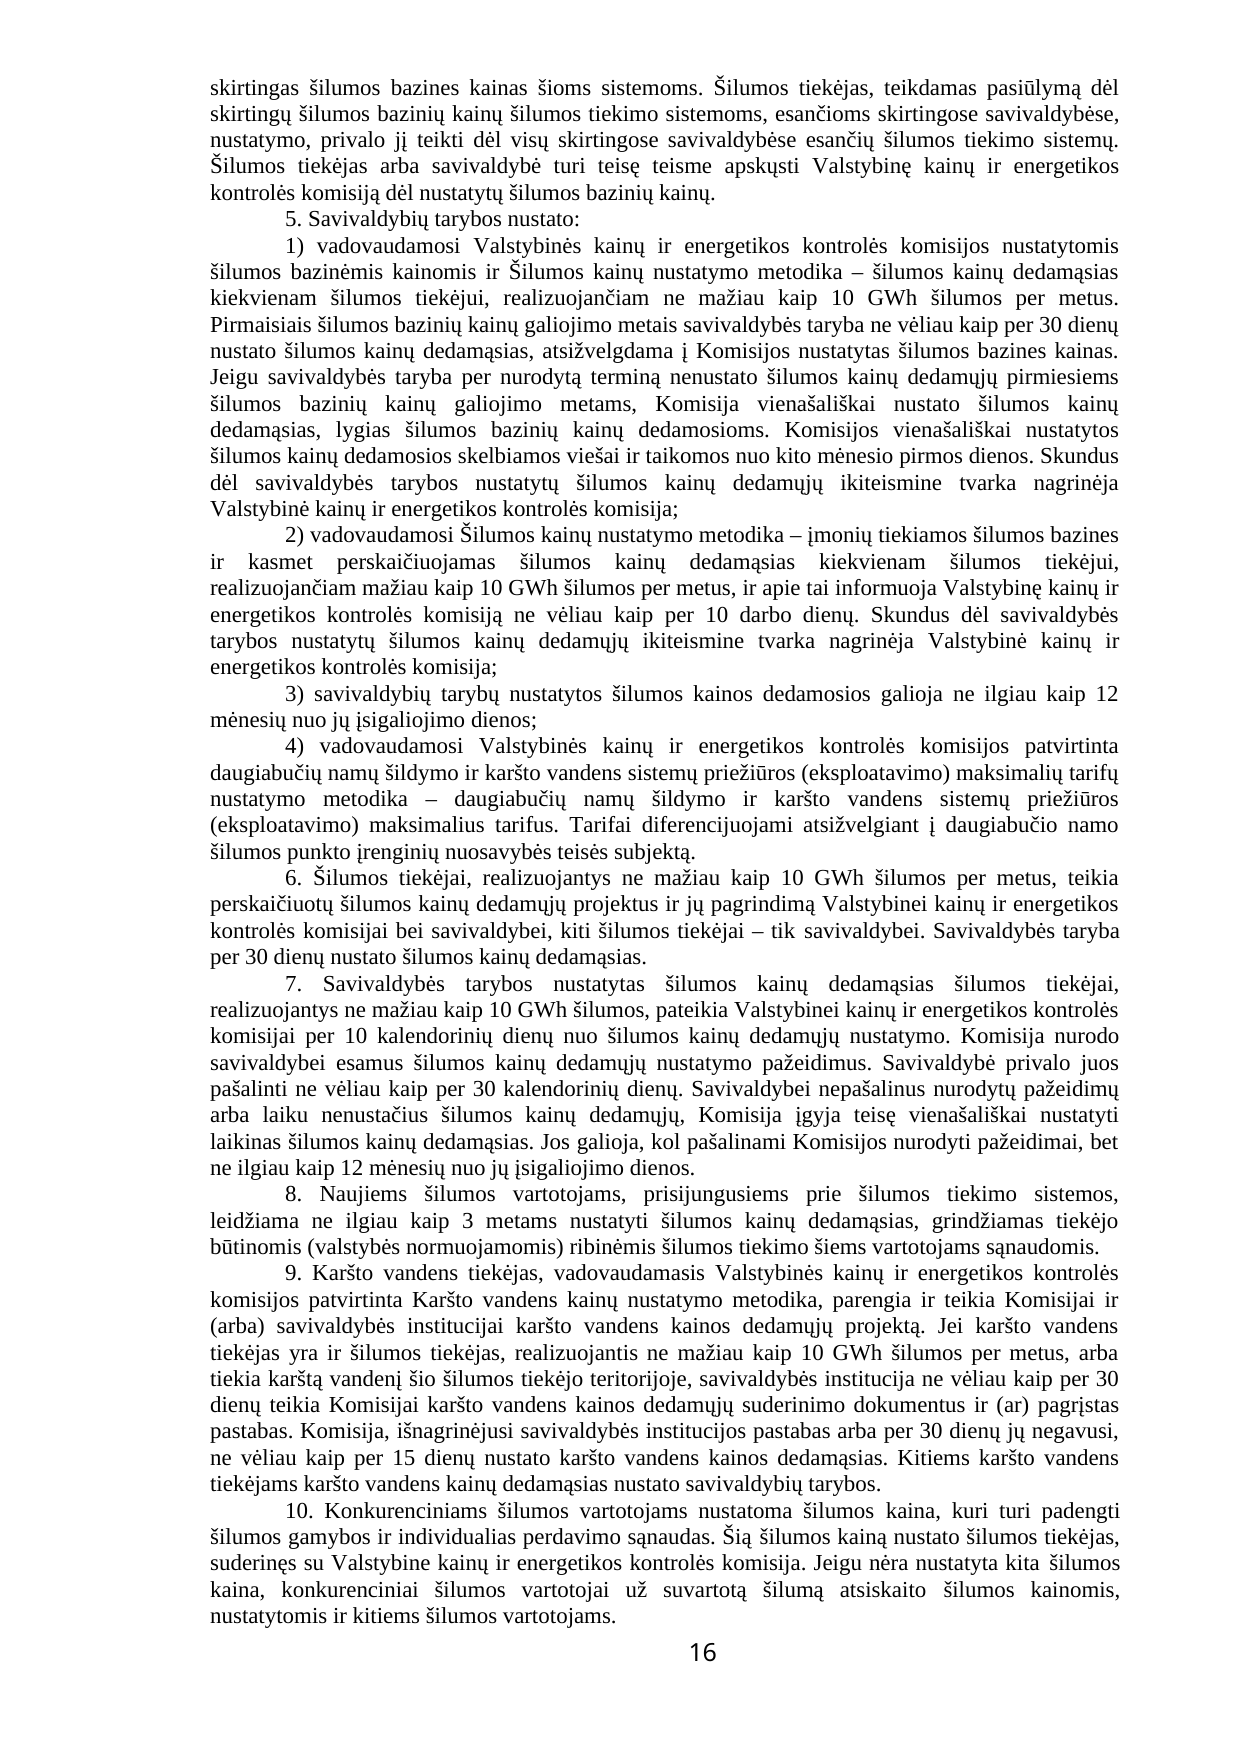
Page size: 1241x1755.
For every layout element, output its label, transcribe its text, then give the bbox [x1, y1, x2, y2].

text 5. Savivaldybių tarybos nustato: [210, 205, 1120, 232]
text skirtingas šilumos bazines kainas šioms sistemoms. Šilumos tiekėjas, teikdamas pasiūlymą dėl skirtingų šilumos bazinių kainų šilumos tiekimo sistemoms, esančioms skirtingose savivaldybėse, nustatymo, privalo jį teikti dėl visų skirtingose savivaldybėse esančių šilumos tiekimo sistemų. Šilumos tiekėjas arba savivaldybė turi teisę teisme apskųsti Valstybinę kainų ir energetikos kontrolės komisiją dėl nustatytų šilumos bazinių kainų. [210, 73, 1120, 205]
text 7. Savivaldybės tarybos nustatytas šilumos kainų dedamąsias šilumos tiekėjai, realizuojantys ne mažiau kaip 10 GWh šilumos, pateikia Valstybinei kainų ir energetikos kontrolės komisijai per 10 kalendorinių dienų nuo šilumos kainų dedamųjų nustatymo. Komisija nurodo savivaldybei esamus šilumos kainų dedamųjų nustatymo pažeidimus. Savivaldybė privalo juos pašalinti ne vėliau kaip per 30 kalendorinių dienų. Savivaldybei nepašalinus nurodytų pažeidimų arba laiku nenustačius šilumos kainų dedamųjų, Komisija įgyja teisę vienašališkai nustatyti laikinas šilumos kainų dedamąsias. Jos galioja, kol pašalinami Komisijos nurodyti pažeidimai, bet ne ilgiau kaip 12 mėnesių nuo jų įsigaliojimo dienos. [210, 969, 1120, 1180]
text 1) vadovaudamosi Valstybinės kainų ir energetikos kontrolės komisijos nustatytomis šilumos bazinėmis kainomis ir Šilumos kainų nustatymo metodika – šilumos kainų dedamąsias kiekvienam šilumos tiekėjui, realizuojančiam ne mažiau kaip 10 GWh šilumos per metus. Pirmaisiais šilumos bazinių kainų galiojimo metais savivaldybės taryba ne vėliau kaip per 30 dienų nustato šilumos kainų dedamąsias, atsižvelgdama į Komisijos nustatytas šilumos bazines kainas. Jeigu savivaldybės taryba per nurodytą terminą nenustato šilumos kainų dedamųjų pirmiesiems šilumos bazinių kainų galiojimo metams, Komisija vienašališkai nustato šilumos kainų dedamąsias, lygias šilumos bazinių kainų dedamosioms. Komisijos vienašališkai nustatytos šilumos kainų dedamosios skelbiamos viešai ir taikomos nuo kito mėnesio pirmos dienos. Skundus dėl savivaldybės tarybos nustatytų šilumos kainų dedamųjų ikiteismine tvarka nagrinėja Valstybinė kainų ir energetikos kontrolės komisija; [210, 232, 1120, 522]
text 10. Konkurenciniams šilumos vartotojams nustatoma šilumos kaina, kuri turi padengti šilumos gamybos ir individualias perdavimo sąnaudas. Šią šilumos kainą nustato šilumos tiekėjas, suderinęs su Valstybine kainų ir energetikos kontrolės komisija. Jeigu nėra nustatyta kita šilumos kaina, konkurenciniai šilumos vartotojai už suvartotą šilumą atsiskaito šilumos kainomis, nustatytomis ir kitiems šilumos vartotojams. [210, 1497, 1120, 1628]
text 8. Naujiems šilumos vartotojams, prisijungusiems prie šilumos tiekimo sistemos, leidžiama ne ilgiau kaip 3 metams nustatyti šilumos kainų dedamąsias, grindžiamas tiekėjo būtinomis (valstybės normuojamomis) ribinėmis šilumos tiekimo šiems vartotojams sąnaudomis. [210, 1180, 1120, 1259]
text 4) vadovaudamosi Valstybinės kainų ir energetikos kontrolės komisijos patvirtinta daugiabučių namų šildymo ir karšto vandens sistemų priežiūros (eksploatavimo) maksimalių tarifų nustatymo metodika – daugiabučių namų šildymo ir karšto vandens sistemų priežiūros (eksploatavimo) maksimalius tarifus. Tarifai diferencijuojami atsižvelgiant į daugiabučio namo šilumos punkto įrenginių nuosavybės teisės subjektą. [210, 732, 1120, 864]
text 3) savivaldybių tarybų nustatytos šilumos kainos dedamosios galioja ne ilgiau kaip 12 mėnesių nuo jų įsigaliojimo dienos; [210, 680, 1120, 732]
text 6. Šilumos tiekėjai, realizuojantys ne mažiau kaip 10 GWh šilumos per metus, teikia perskaičiuotų šilumos kainų dedamųjų projektus ir jų pagrindimą Valstybinei kainų ir energetikos kontrolės komisijai bei savivaldybei, kiti šilumos tiekėjai – tik savivaldybei. Savivaldybės taryba per 30 dienų nustato šilumos kainų dedamąsias. [210, 864, 1120, 969]
text 2) vadovaudamosi Šilumos kainų nustatymo metodika – įmonių tiekiamos šilumos bazines ir kasmet perskaičiuojamas šilumos kainų dedamąsias kiekvienam šilumos tiekėjui, realizuojančiam mažiau kaip 10 GWh šilumos per metus, ir apie tai informuoja Valstybinę kainų ir energetikos kontrolės komisiją ne vėliau kaip per 10 darbo dienų. Skundus dėl savivaldybės tarybos nustatytų šilumos kainų dedamųjų ikiteismine tvarka nagrinėja Valstybinė kainų ir energetikos kontrolės komisija; [210, 522, 1120, 680]
text 9. Karšto vandens tiekėjas, vadovaudamasis Valstybinės kainų ir energetikos kontrolės komisijos patvirtinta Karšto vandens kainų nustatymo metodika, parengia ir teikia Komisijai ir (arba) savivaldybės institucijai karšto vandens kainos dedamųjų projektą. Jei karšto vandens tiekėjas yra ir šilumos tiekėjas, realizuojantis ne mažiau kaip 10 GWh šilumos per metus, arba tiekia karštą vandenį šio šilumos tiekėjo teritorijoje, savivaldybės institucija ne vėliau kaip per 30 dienų teikia Komisijai karšto vandens kainos dedamųjų suderinimo dokumentus ir (ar) pagrįstas pastabas. Komisija, išnagrinėjusi savivaldybės institucijos pastabas arba per 30 dienų jų negavusi, ne vėliau kaip per 15 dienų nustato karšto vandens kainos dedamąsias. Kitiems karšto vandens tiekėjams karšto vandens kainų dedamąsias nustato savivaldybių tarybos. [210, 1259, 1120, 1497]
